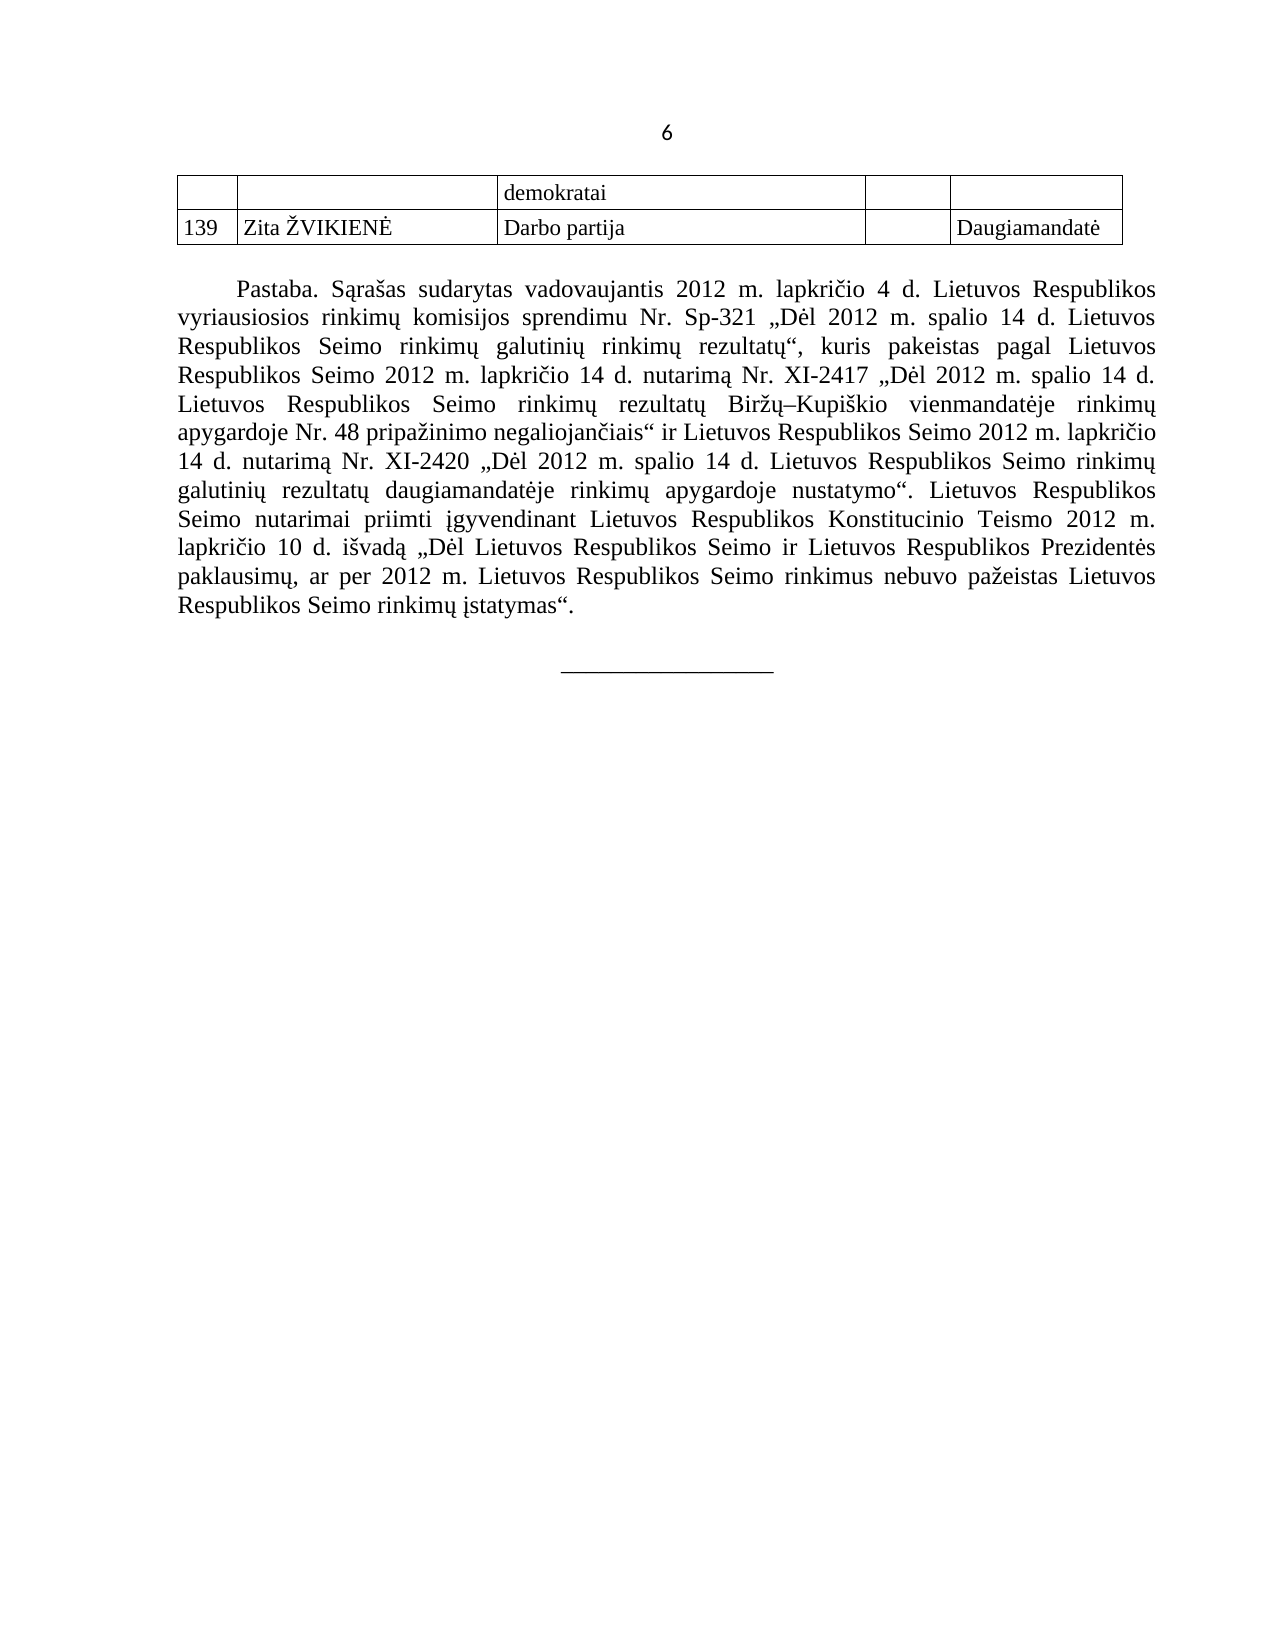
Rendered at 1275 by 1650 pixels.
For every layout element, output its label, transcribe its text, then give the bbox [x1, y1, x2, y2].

table_cell Daugiamandatė [951, 210, 1122, 244]
table_cell [238, 176, 497, 209]
table_cell [866, 210, 950, 244]
table_cell [951, 176, 1122, 209]
table_cell [866, 176, 950, 209]
text _________________ [177, 647, 1157, 676]
table_cell [178, 176, 237, 209]
table_cell demokratai [498, 176, 865, 209]
table_cell Zita ŽVIKIENĖ [238, 210, 497, 244]
table_cell Darbo partija [498, 210, 865, 244]
text Pastaba. Sąrašas sudarytas vadovaujantis 2012 m. lapkričio 4 d. Lietuvos Respublikos vyriausiosios rinkimų komisijos sprendimu Nr. Sp-321 „Dėl 2012 m. spalio 14 d. Lietuvos Respublikos Seimo rinkimų galutinių rinkimų rezultatų“, kuris pakeistas pagal Lietuvos Respublikos Seimo 2012 m. lapkričio 14 d. nutarimą Nr. XI-2417 „Dėl 2012 m. spalio 14 d. Lietuvos Respublikos Seimo rinkimų rezultatų Biržų–Kupiškio vienmandatėje rinkimų apygardoje Nr. 48 pripažinimo negaliojančiais“ ir Lietuvos Respublikos Seimo 2012 m. lapkričio 14 d. nutarimą Nr. XI-2420 „Dėl 2012 m. spalio 14 d. Lietuvos Respublikos Seimo rinkimų galutinių rezultatų daugiamandatėje rinkimų apygardoje nustatymo“. Lietuvos Respublikos Seimo nutarimai priimti įgyvendinant Lietuvos Respublikos Konstitucinio Teismo 2012 m. lapkričio 10 d. išvadą „Dėl Lietuvos Respublikos Seimo ir Lietuvos Respublikos Prezidentės paklausimų, ar per 2012 m. Lietuvos Respublikos Seimo rinkimus nebuvo pažeistas Lietuvos Respublikos Seimo rinkimų įstatymas“. [177, 274, 1157, 619]
table_cell 139 [178, 210, 237, 244]
